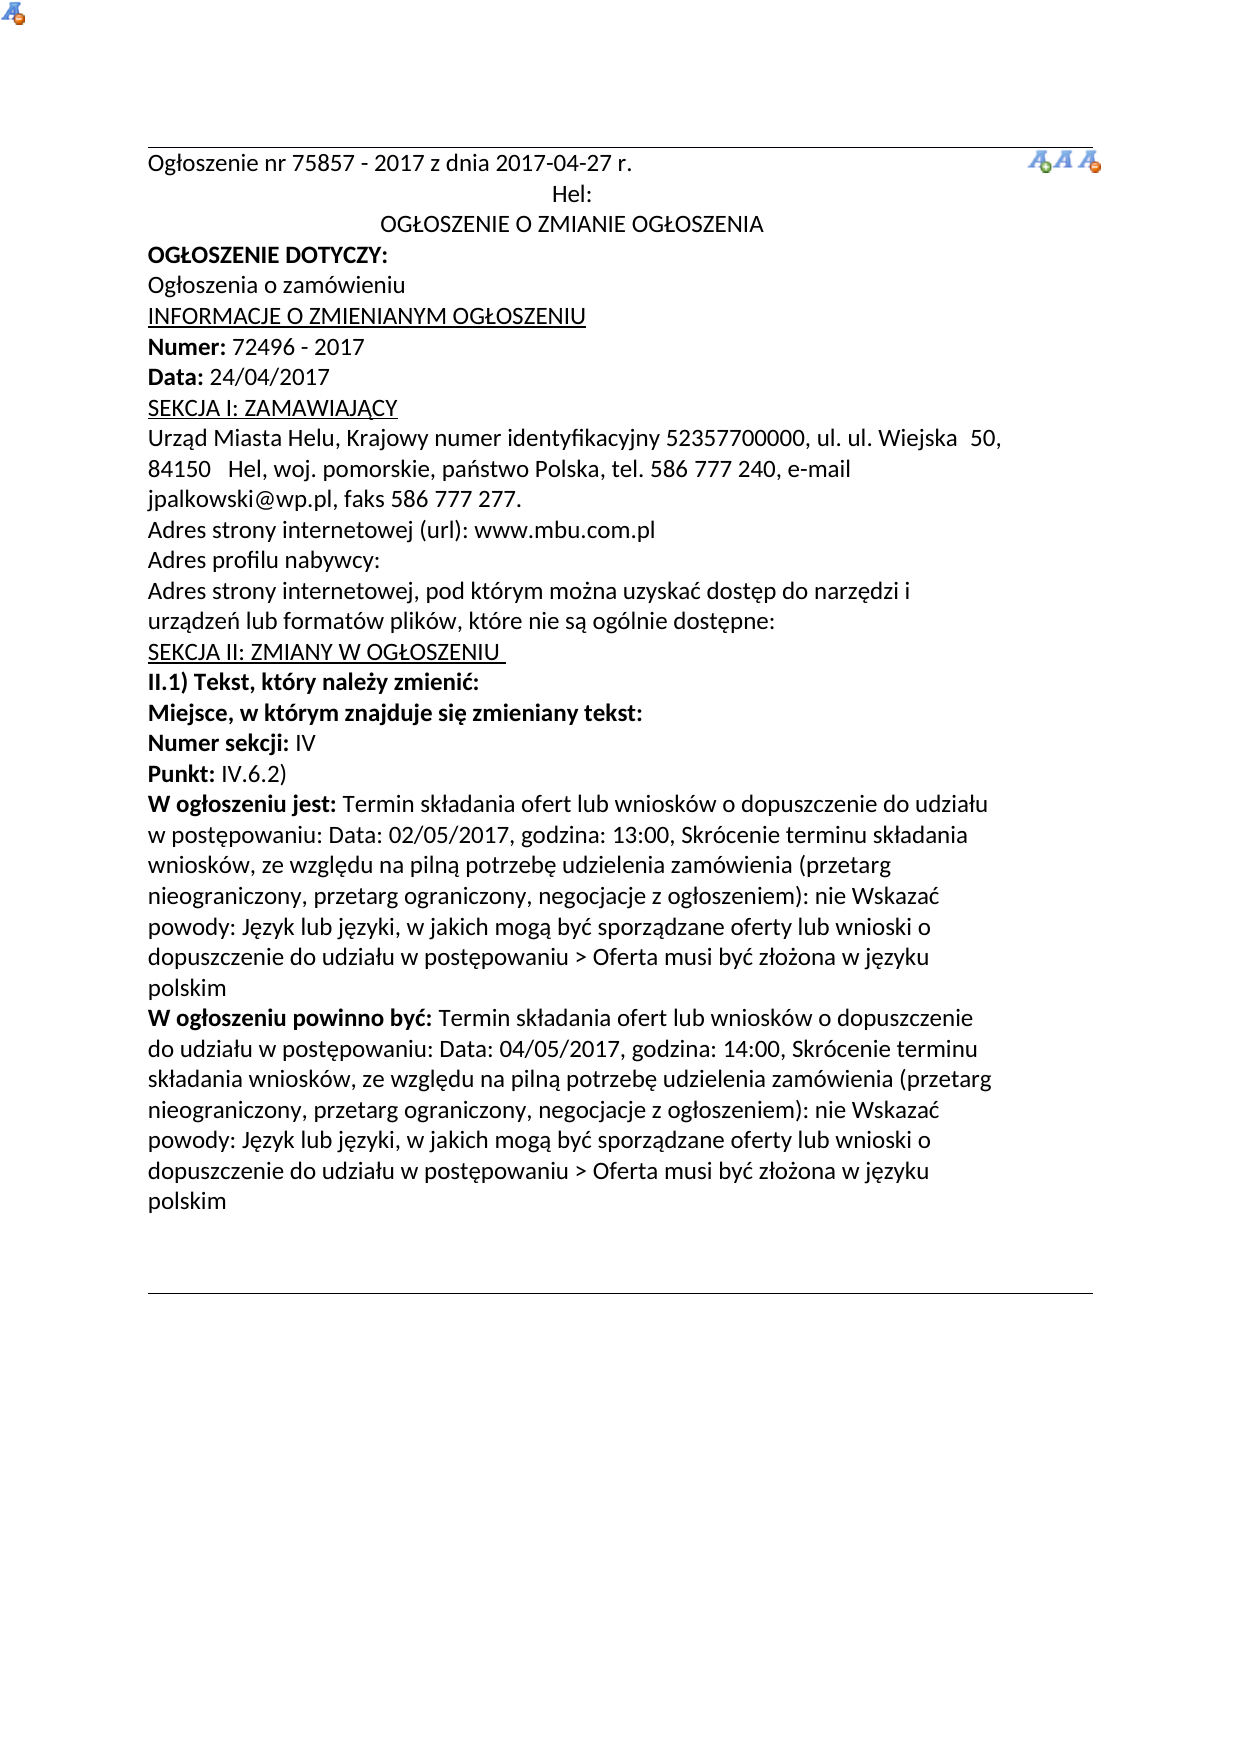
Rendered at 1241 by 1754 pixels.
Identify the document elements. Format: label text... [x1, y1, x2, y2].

picture [1026, 147, 1101, 173]
table_header [1002, 148, 1101, 1296]
picture [0, 0, 25, 25]
table_header Ogłoszenie nr 75857 - 2017 z dnia 2017-04-27 r. Hel: OGŁOSZENIE O ZMIANIE OGŁOSZENIA OGŁOSZENIE DOTYCZY: Ogłoszenia o zamówieniu INFORMACJE O ZMIENIANYM OGŁOSZENIU Numer: 72496 - 2017 Data: 24/04/2017 SEKCJA I: ZAMAWIAJĄCY Urząd Miasta Helu, Krajowy numer identyfikacyjny 52357700000, ul. ul. Wiejska 50, 84150 Hel, woj. pomorskie, państwo Polska, tel. 586 777 240, e-mail jpalkowski@wp.pl, faks 586 777 277. Adres strony internetowej (url): www.mbu.com.pl Adres profilu nabywcy: Adres strony internetowej, pod którym można uzyskać dostęp do narzędzi i urządzeń lub formatów plików, które nie są ogólnie dostępne: SEKCJA II: ZMIANY W OGŁOSZENIU II.1) Tekst, który należy zmienić: Miejsce, w którym znajduje się zmieniany tekst: Numer sekcji: IV Punkt: IV.6.2) W ogłoszeniu jest: Termin składania ofert lub wniosków o dopuszczenie do udziału w postępowaniu: Data: 02/05/2017, godzina: 13:00, Skrócenie terminu składania wniosków, ze względu na pilną potrzebę udzielenia zamówienia (przetarg nieograniczony, przetarg ograniczony, negocjacje z ogłoszeniem): nie Wskazać powody: Język lub języki, w jakich mogą być sporządzane oferty lub wnioski o dopuszczenie do udziału w postępowaniu > Oferta musi być złożona w języku polskim W ogłoszeniu powinno być: Termin składania ofert lub wniosków o dopuszczenie do udziału w postępowaniu: Data: 04/05/2017, godzina: 14:00, Skrócenie terminu składania wniosków, ze względu na pilną potrzebę udzielenia zamówienia (przetarg nieograniczony, przetarg ograniczony, negocjacje z ogłoszeniem): nie Wskazać powody: Język lub języki, w jakich mogą być sporządzane oferty lub wnioski o dopuszczenie do udziału w postępowaniu > Oferta musi być złożona w języku polskim [148, 148, 1002, 1293]
